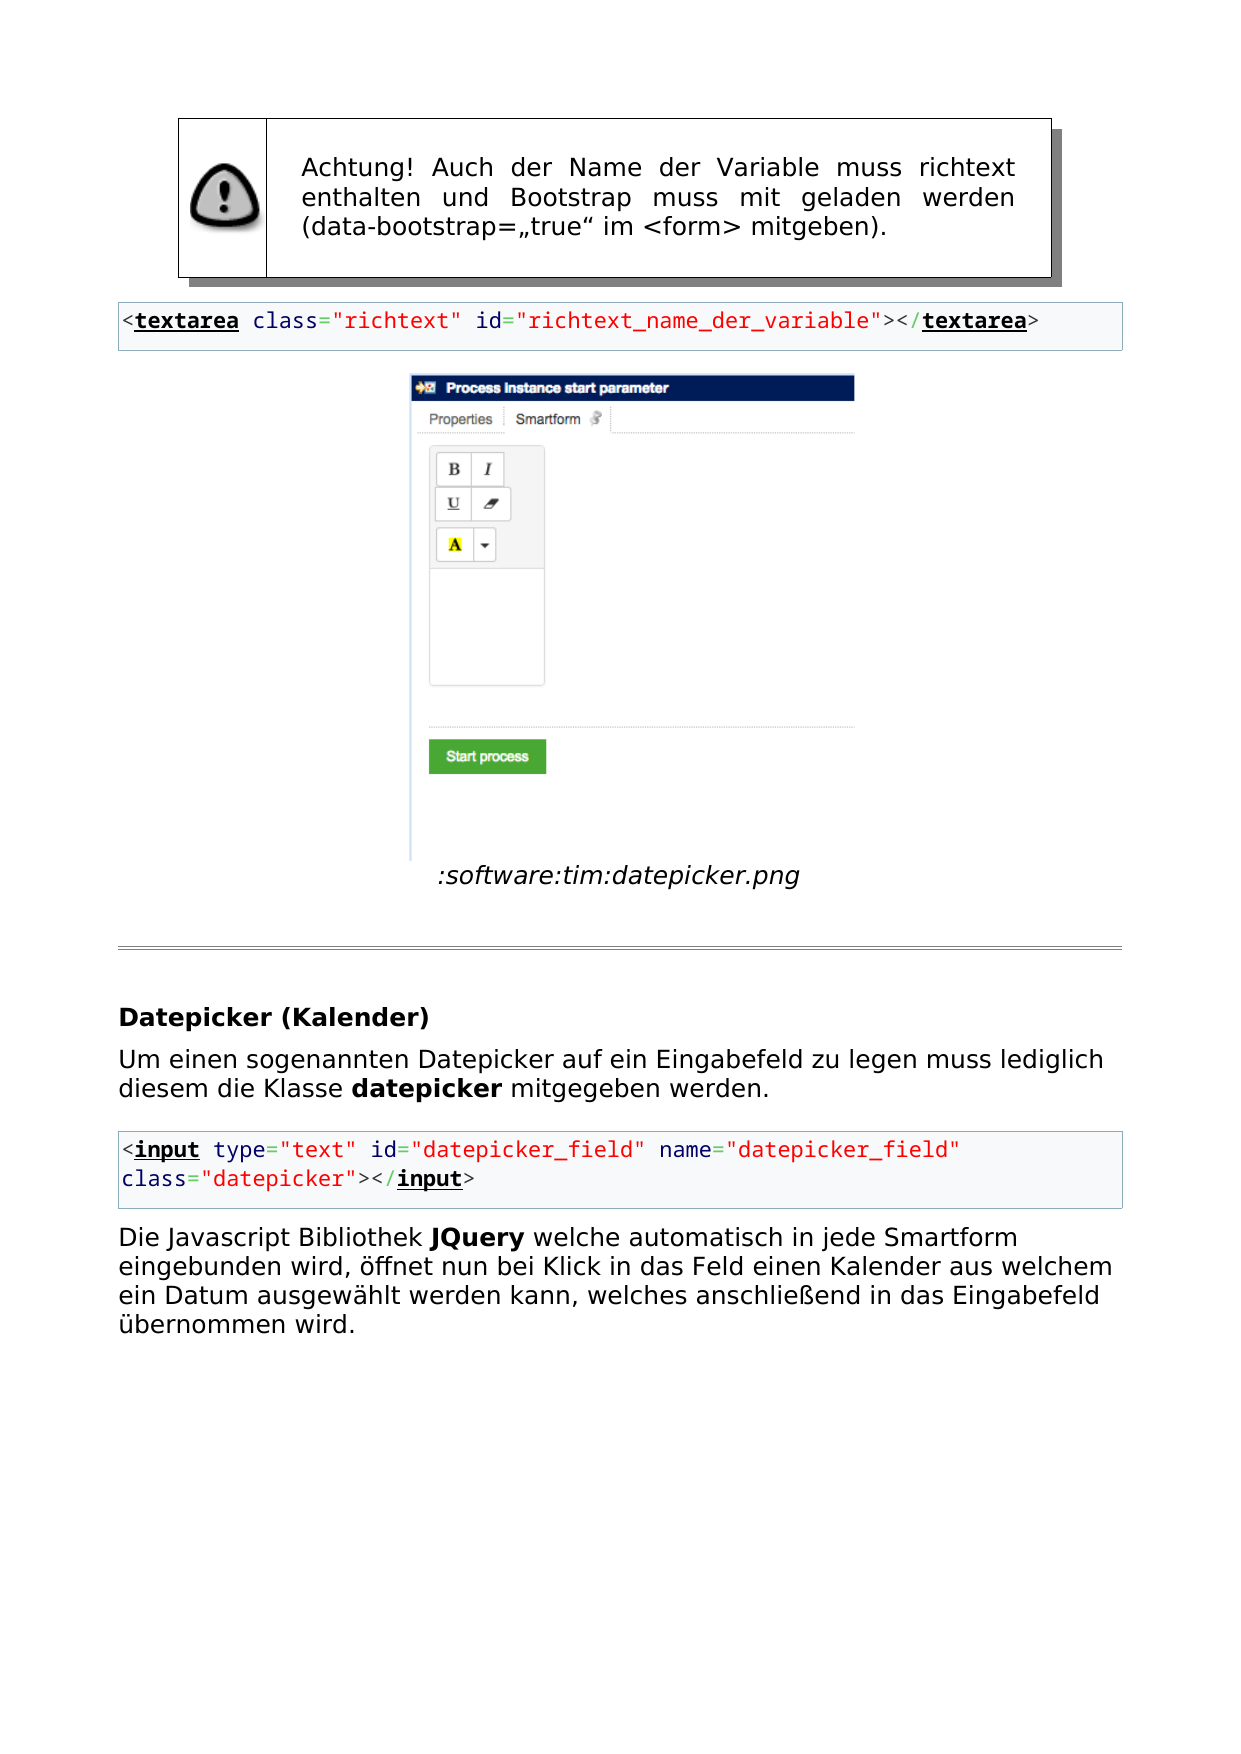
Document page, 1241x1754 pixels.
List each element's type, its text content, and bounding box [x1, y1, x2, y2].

text Die Javascript Bibliothek JQuery welche automatisch in jede Smartform eingebunden wird, öffnet nun bei Klick in das Feld einen Kalender aus welchem ein Datum ausgewählt werden kann, welches anschließend in das Eingabefeld übernommen wird. [118, 1223, 1122, 1339]
text :software:tim:datepicker.png [386, 861, 854, 890]
subtitle Datepicker (Kalender) [118, 1003, 1122, 1032]
table_header <input type="text" id="datepicker_field" name="datepicker_field" class="datepicker"></input> [119, 1132, 1122, 1208]
table_header Achtung! Auch der Name der Variable muss richtext enthalten und Bootstrap muss mit geladen werden (data-bootstrap=„true“ im <form> mitgeben). [267, 119, 1051, 277]
picture [385, 364, 855, 861]
table_header [179, 119, 266, 277]
text Um einen sogenannten Datepicker auf ein Eingabefeld zu legen muss lediglich diesem die Klasse datepicker mitgegeben werden. [118, 1045, 1122, 1103]
table_header <textarea class="richtext" id="richtext_name_der_variable"></textarea> [119, 303, 1122, 349]
picture [190, 160, 266, 235]
